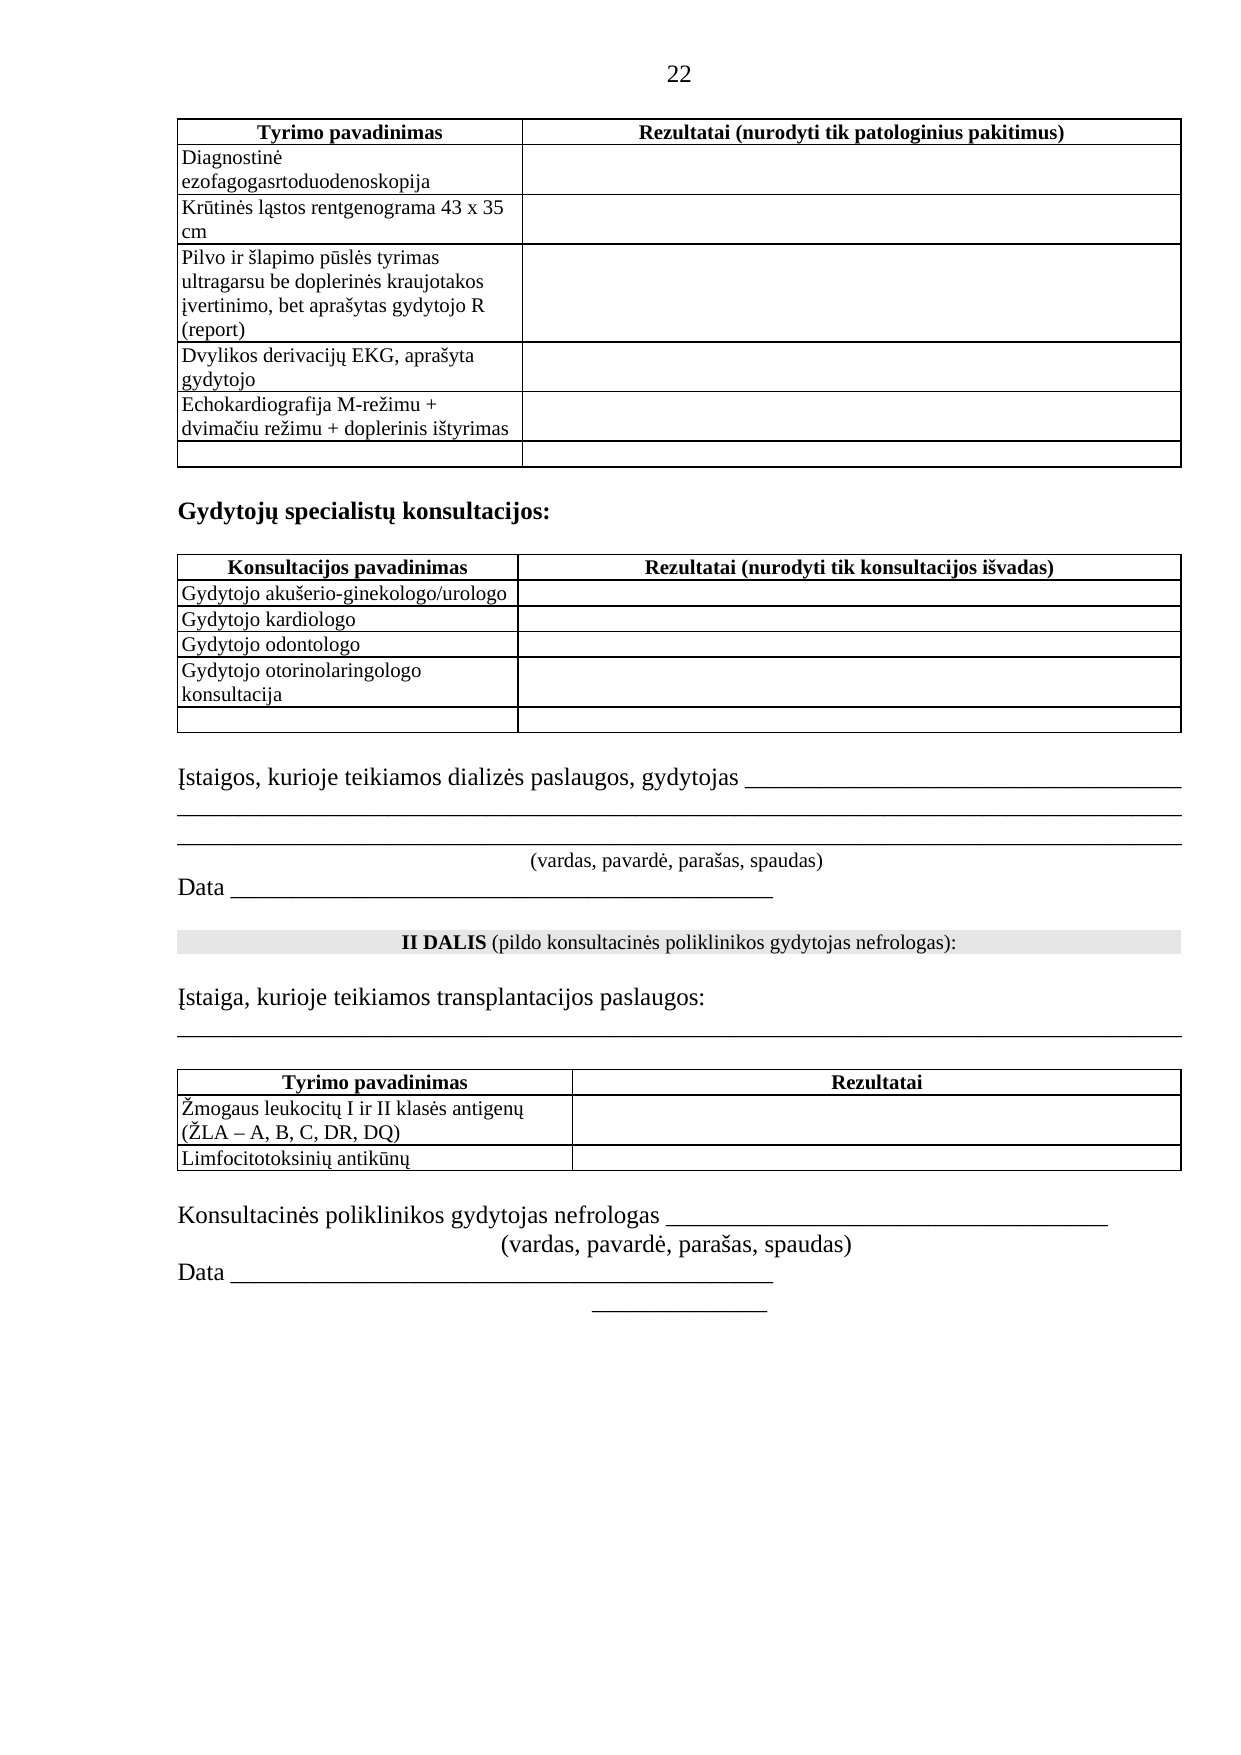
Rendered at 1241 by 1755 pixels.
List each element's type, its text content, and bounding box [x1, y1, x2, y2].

table_cell [523, 195, 1180, 243]
table_cell [523, 392, 1180, 440]
text Data [177, 872, 1181, 901]
table_header II DALIS (pildo konsultacinės poliklinikos gydytojas nefrologas): [177, 930, 1181, 954]
table_cell [523, 343, 1180, 391]
text Įstaigos, kurioje teikiamos dializės paslaugos, gydytojas [177, 762, 1181, 791]
text (vardas, pavardė, parašas, spaudas) [177, 1229, 1181, 1257]
text (vardas, pavardė, parašas, spaudas) [177, 848, 1181, 872]
table_cell [518, 442, 522, 466]
table_cell [523, 245, 1180, 341]
text Gydytojų specialistų konsultacijos: [177, 496, 1181, 525]
table_cell [523, 145, 1180, 193]
table_cell [519, 658, 1180, 706]
text Data [177, 1257, 1181, 1286]
text ______________ [177, 1286, 1181, 1315]
text Įstaiga, kurioje teikiamos transplantacijos paslaugos: [177, 982, 1181, 1011]
text Konsultacinės poliklinikos gydytojas nefrologas [177, 1200, 1181, 1229]
table_cell [573, 1096, 1180, 1144]
